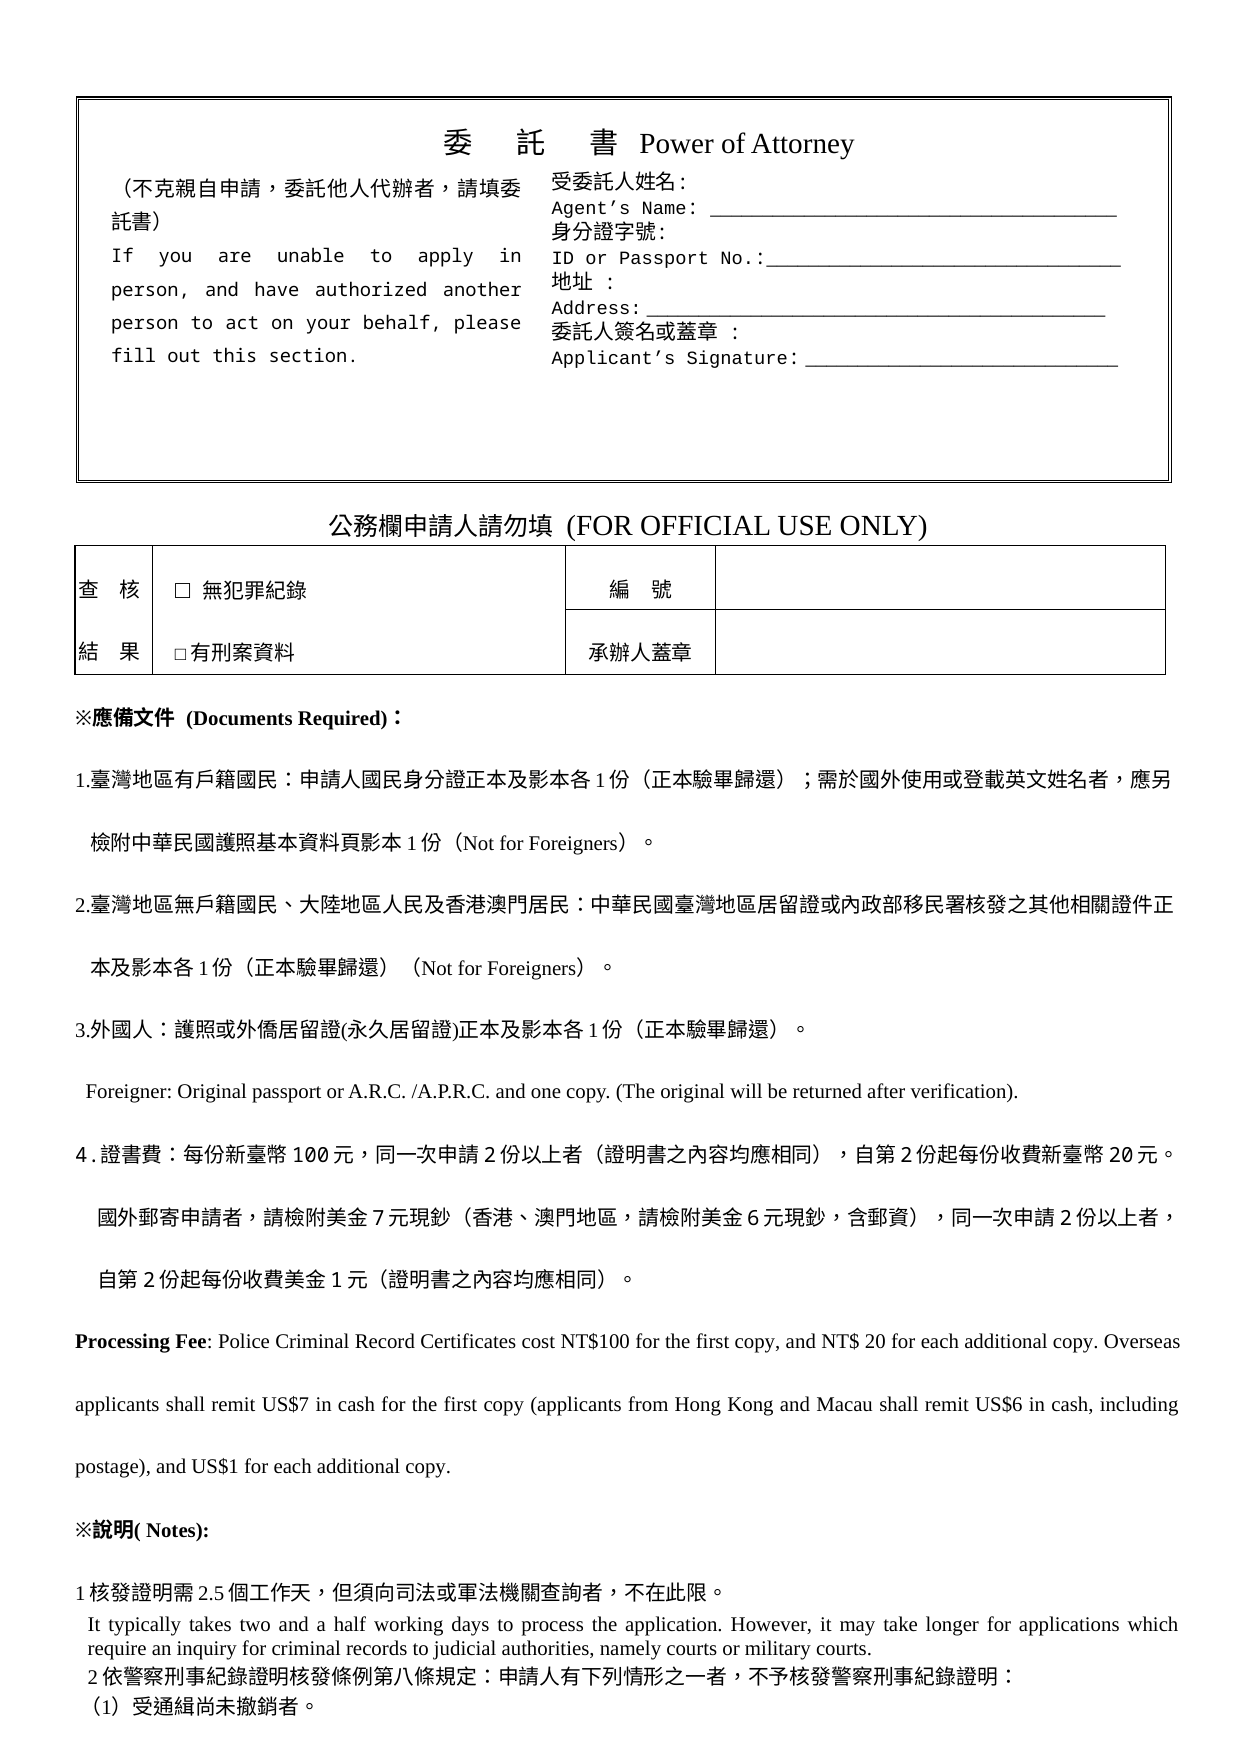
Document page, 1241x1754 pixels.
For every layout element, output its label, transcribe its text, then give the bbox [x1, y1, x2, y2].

table_cell [716, 610, 1165, 673]
text Foreigner: Original passport or A.R.C. /A.P.R.C. and one copy. (The original will be returned after verification). [75, 1049, 1181, 1112]
text 4.證書費：每份新臺幣100元，同一次申請2份以上者（證明書之內容均應相同），自第2份起每份收費新臺幣20元。國外郵寄申請者，請檢附美金7元現鈔（香港、澳門地區，請檢附美金6元現鈔，含郵資），同一次申請2份以上者，自第2份起每份收費美金1元（證明書之內容均應相同）。 [75, 1112, 1181, 1299]
text （1）受通緝尚未撤銷者。 [75, 1690, 1181, 1721]
text 3.外國人：護照或外僑居留證(永久居留證)正本及影本各1份（正本驗畢歸還）。 [75, 987, 1181, 1049]
text 公務欄申請人請勿填 (FOR OFFICIAL USE ONLY) [75, 483, 1181, 545]
text 1核發證明需2.5個工作天，但須向司法或軍法機關查詢者，不在此限。 [75, 1549, 1181, 1612]
table_header 編 號 [566, 546, 715, 609]
table_header 委 託 書 Power of Attorney [79, 100, 1168, 480]
text 2.臺灣地區無戶籍國民、大陸地區人民及香港澳門居民：中華民國臺灣地區居留證或內政部移民署核發之其他相關證件正本及影本各1份（正本驗畢歸還）（Not for Foreigners）。 [75, 862, 1181, 987]
text Processing Fee: Police Criminal Record Certificates cost NT$100 for the first copy, and NT$ 20 for each additional copy. Overseas applicants shall remit US$7 in cash for the first copy (applicants from Hong Kong and Macau shall remit US$6 in cash, including postage), and US$1 for each additional copy. [75, 1299, 1181, 1487]
table_cell 承辦人蓋章 [566, 610, 715, 673]
table_header 查 核 結 果 [76, 546, 152, 673]
text It typically takes two and a half working days to process the application. However, it may take longer for applications which require an inquiry for criminal records to judicial authorities, namely courts or military courts. [87, 1612, 1181, 1660]
table_header [716, 546, 1165, 609]
text ※說明( Notes): [75, 1487, 1181, 1549]
table_header 無犯罪紀錄 □ 有刑案資料 [153, 546, 565, 673]
text 2依警察刑事紀錄證明核發條例第八條規定：申請人有下列情形之一者，不予核發警察刑事紀錄證明： [87, 1660, 1181, 1690]
text 1.臺灣地區有戶籍國民：申請人國民身分證正本及影本各1份（正本驗畢歸還）；需於國外使用或登載英文姓名者，應另檢附中華民國護照基本資料頁影本1份（Not for Foreigners）。 [75, 737, 1181, 862]
text ※應備文件 (Documents Required)： [75, 674, 1181, 737]
